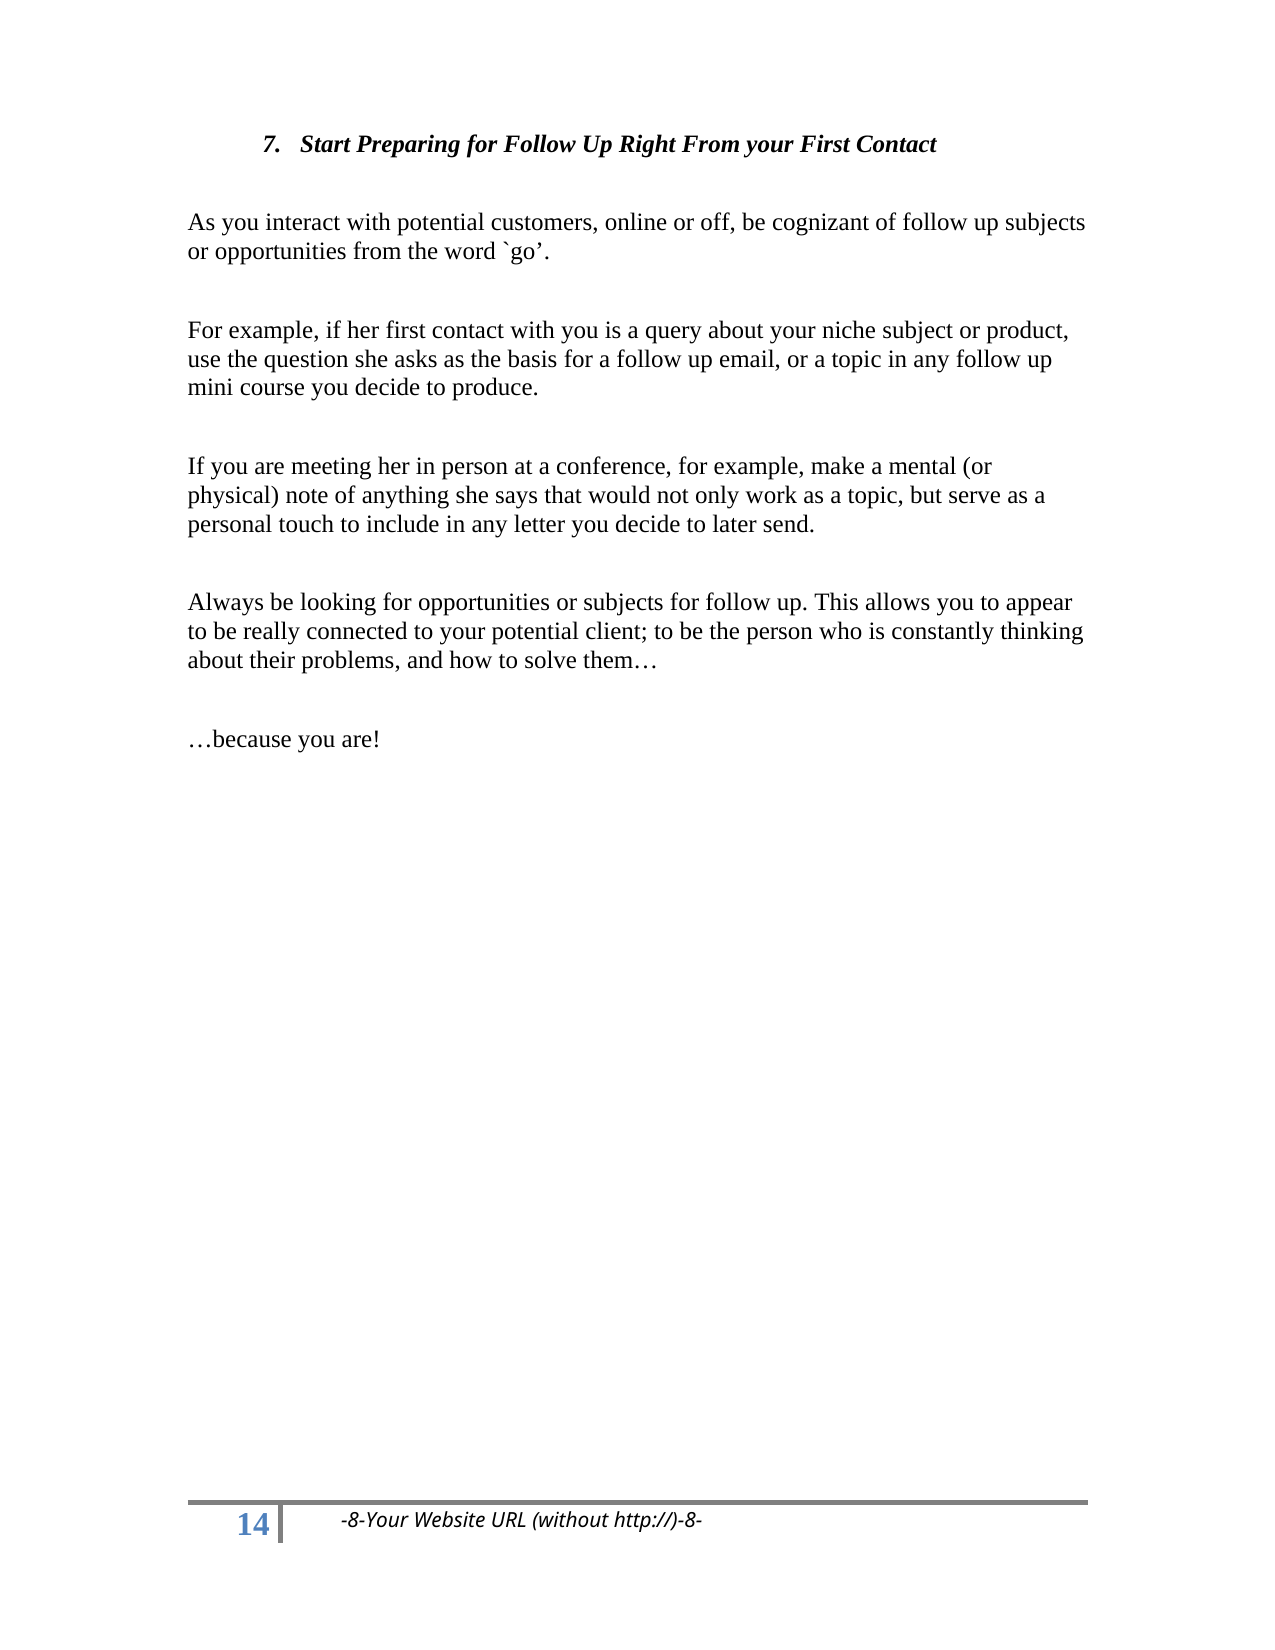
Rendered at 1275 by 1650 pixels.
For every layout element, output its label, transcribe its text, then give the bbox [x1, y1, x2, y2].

text …because you are! [187, 724, 1087, 752]
text For example, if her first contact with you is a query about your niche subject or product, use the question she asks as the basis for a follow up email, or a topic in any follow up mini course you decide to produce. [187, 315, 1087, 401]
text Always be looking for opportunities or subjects for follow up. This allows you to appear to be really connected to your potential client; to be the person who is constantly thinking about their problems, and how to solve them… [187, 587, 1087, 674]
text If you are meeting her in person at a conference, for example, make a mental (or physical) note of anything she says that would not only work as a topic, but serve as a personal touch to include in any letter you decide to later send. [187, 451, 1087, 537]
text As you interact with potential customers, online or off, be cognizant of follow up subjects or opportunities from the word `go’. [187, 207, 1087, 265]
list Start Preparing for Follow Up Right From your First Contact [262, 129, 1087, 157]
